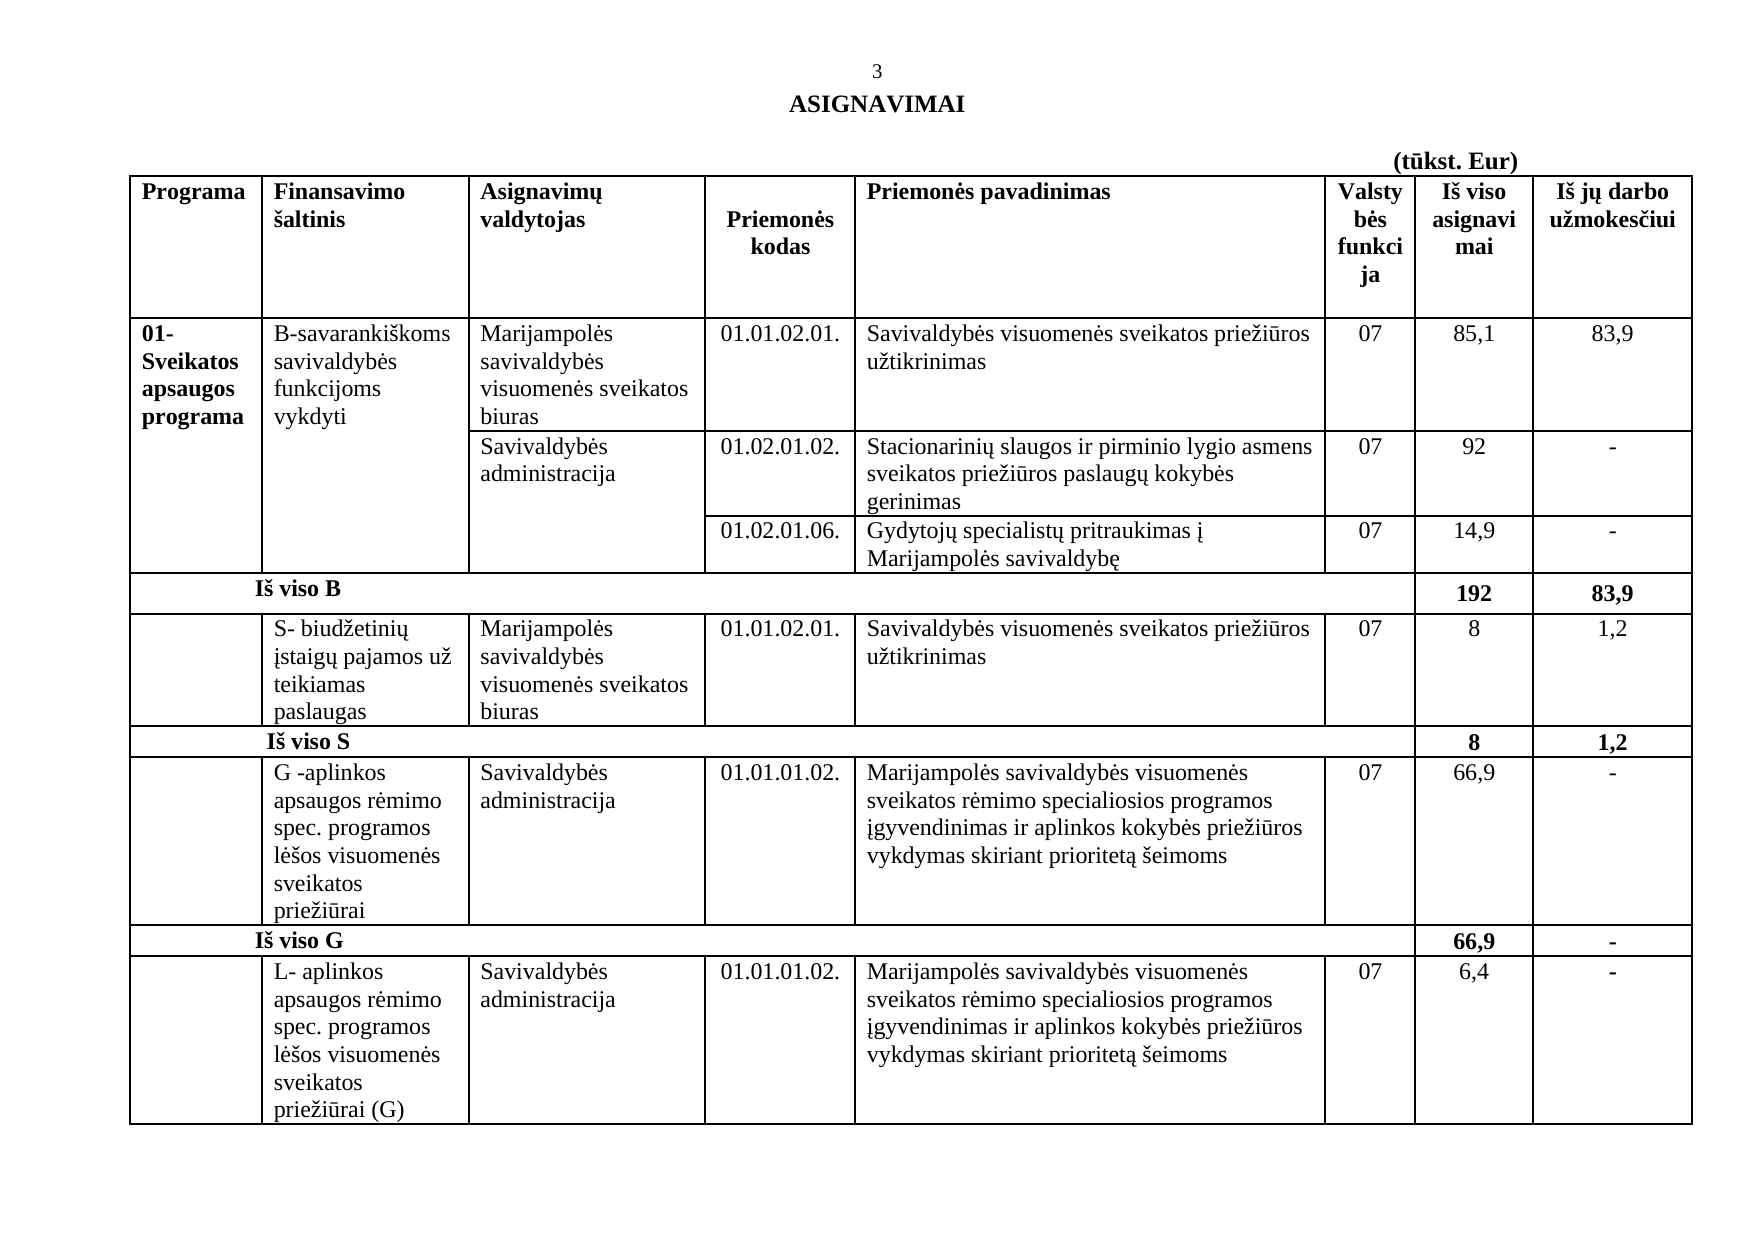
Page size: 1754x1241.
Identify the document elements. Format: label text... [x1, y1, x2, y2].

table_cell 07 [1326, 957, 1414, 1123]
table_cell Savivaldybės visuomenės sveikatos priežiūros užtikrinimas [856, 615, 1324, 725]
table_cell - [1534, 432, 1691, 514]
table_cell [263, 288, 468, 317]
table_cell 6,4 [1416, 957, 1532, 1123]
table_cell 83,9 [1534, 319, 1691, 429]
table_cell 07 [1326, 758, 1414, 924]
table_cell Gydytojų specialistų pritraukimas į Marijampolės savivaldybę [856, 517, 1324, 572]
table_cell [131, 288, 261, 317]
table_header Asignavimų valdytojas [470, 177, 704, 287]
table_cell 01.02.01.06. [706, 517, 854, 572]
table_cell Marijampolės savivaldybės visuomenės sveikatos rėmimo specialiosios programos įgyvendinimas ir aplinkos kokybės priežiūros vykdymas skiriant prioritetą šeimoms [856, 957, 1324, 1123]
table_cell 01.01.01.02. [706, 957, 854, 1123]
table_cell Marijampolės savivaldybės visuomenės sveikatos biuras [470, 319, 704, 429]
table_cell Iš viso S [131, 727, 1414, 756]
table_cell 01.01.02.01. [706, 319, 854, 429]
table_cell 07 [1326, 517, 1414, 572]
table_cell G -aplinkos apsaugos rėmimo spec. programos lėšos visuomenės sveikatos priežiūrai [263, 758, 468, 924]
table_cell [131, 430, 261, 514]
table_cell 01.01.02.01. [706, 615, 854, 725]
table_cell - [1534, 957, 1691, 1123]
table_header Finansavimo šaltinis [263, 177, 468, 287]
table_cell Marijampolės savivaldybės visuomenės sveikatos rėmimo specialiosios programos įgyvendinimas ir aplinkos kokybės priežiūros vykdymas skiriant prioritetą šeimoms [856, 758, 1324, 924]
table_cell 85,1 [1416, 319, 1532, 429]
table_cell 66,9 [1416, 926, 1532, 955]
table_cell 01.02.01.02. [706, 432, 854, 514]
table_cell - [1534, 926, 1691, 955]
text ASIGNAVIMAI [118, 89, 1636, 117]
table_cell [131, 615, 261, 725]
table_cell [470, 515, 704, 572]
table_cell [470, 288, 704, 317]
table_cell 01.01.01.02. [706, 758, 854, 924]
table_cell - [1534, 758, 1691, 924]
table_header Priemonės kodas [706, 177, 854, 287]
table_cell 83,9 [1534, 574, 1691, 612]
table_cell [1326, 288, 1414, 317]
table_cell [263, 515, 468, 572]
table_cell [856, 288, 1324, 317]
table_cell [131, 957, 261, 1123]
table_header Iš viso asignavimai [1416, 177, 1532, 317]
table_cell Iš viso G [131, 926, 1414, 955]
table_cell Marijampolės savivaldybės visuomenės sveikatos biuras [470, 615, 704, 725]
table_cell 07 [1326, 432, 1414, 514]
table_cell 01-Sveikatos apsaugos programa [131, 319, 261, 429]
table_cell Iš viso B [131, 574, 1414, 612]
text (tūkst. Eur) [118, 146, 1636, 175]
table_cell S- biudžetinių įstaigų pajamos už teikiamas paslaugas [263, 615, 468, 725]
table_cell B-savarankiškoms savivaldybės funkcijoms vykdyti [263, 319, 468, 514]
table_cell [706, 288, 854, 317]
table_cell 8 [1416, 615, 1532, 725]
table_cell 92 [1416, 432, 1532, 514]
table_cell 07 [1326, 319, 1414, 429]
table_cell 14,9 [1416, 517, 1532, 572]
table_cell Stacionarinių slaugos ir pirminio lygio asmens sveikatos priežiūros paslaugų kokybės gerinimas [856, 432, 1324, 514]
table_cell L- aplinkos apsaugos rėmimo spec. programos lėšos visuomenės sveikatos priežiūrai (G) [263, 957, 468, 1123]
table_cell 8 [1416, 727, 1532, 756]
table_cell Savivaldybės administracija [470, 758, 704, 924]
table_header Priemonės pavadinimas [856, 177, 1324, 287]
table_cell 192 [1416, 574, 1532, 612]
table_cell 1,2 [1534, 615, 1691, 725]
table_header Programa [131, 177, 261, 287]
table_cell [131, 758, 261, 924]
table_cell 66,9 [1416, 758, 1532, 924]
table_cell Savivaldybės visuomenės sveikatos priežiūros užtikrinimas [856, 319, 1324, 429]
table_header Valstybės funkcija [1326, 177, 1414, 287]
table_cell Savivaldybės administracija [470, 432, 704, 514]
table_cell Savivaldybės administracija [470, 957, 704, 1123]
table_cell - [1534, 517, 1691, 572]
table_cell 07 [1326, 615, 1414, 725]
table_cell 1,2 [1534, 727, 1691, 756]
table_header Iš jų darbo užmokesčiui [1534, 177, 1691, 317]
table_cell [131, 515, 261, 572]
